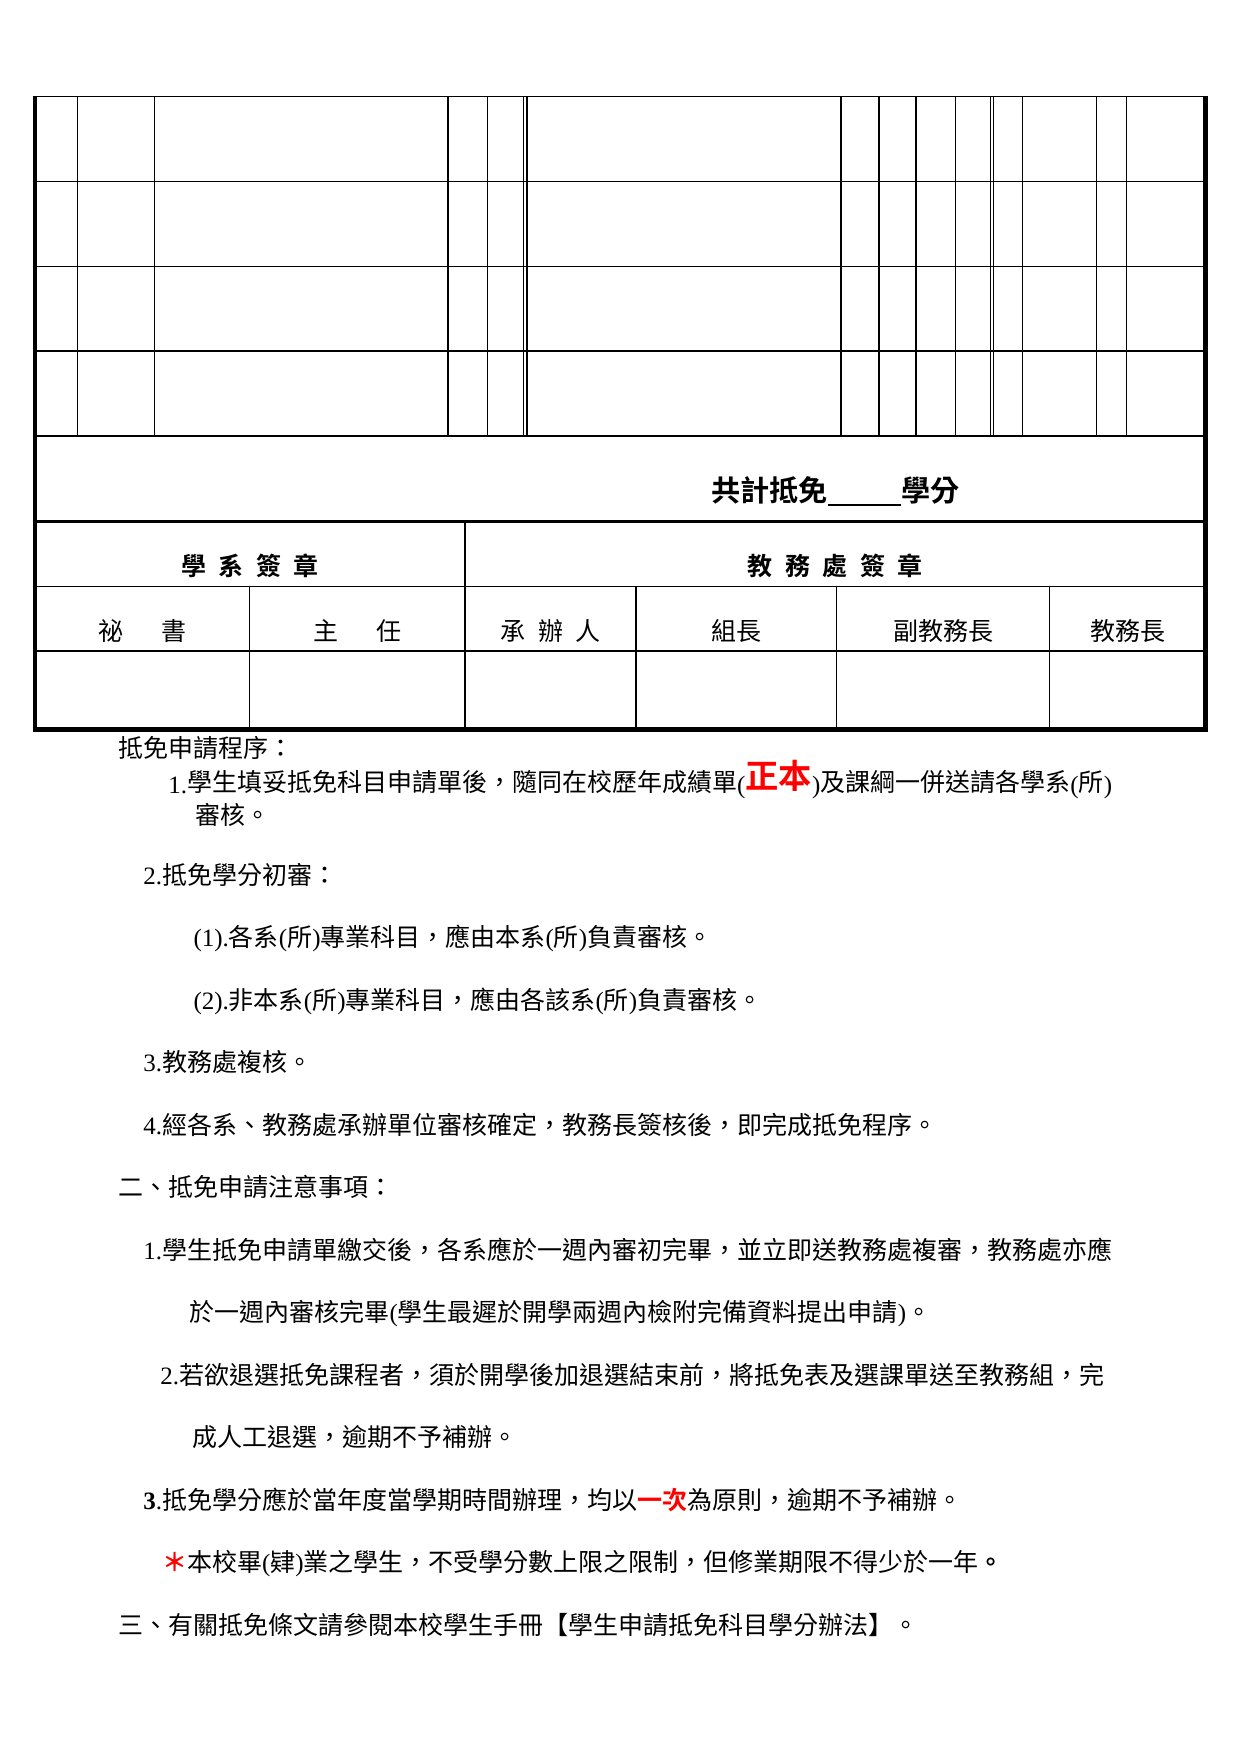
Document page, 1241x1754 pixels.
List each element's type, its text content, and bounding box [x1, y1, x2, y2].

table_cell [528, 267, 840, 350]
table_cell [488, 97, 523, 181]
table_cell [78, 97, 154, 181]
table_cell [994, 267, 1022, 350]
text 3.抵免學分應於當年度當學期時間辦理，均以一次為原則，逾期不予補辦。 [118, 1457, 1122, 1519]
table_cell 組長 [637, 587, 836, 650]
table_cell [1097, 97, 1126, 181]
table_cell [37, 182, 77, 266]
table_cell [449, 97, 487, 181]
table_cell [956, 352, 990, 435]
table_cell 教 務 處 簽 章 [466, 523, 1203, 586]
table_cell [1097, 267, 1126, 350]
table_cell [488, 267, 523, 350]
table_cell [917, 267, 955, 350]
text 2.若欲退選抵免課程者，須於開學後加退選結束前，將抵免表及選課單送至教務組，完成人工退選，逾期不予補辦。 [148, 1332, 1122, 1457]
table_cell [1127, 182, 1203, 266]
table_cell [1050, 652, 1203, 727]
text 3.教務處複核。 [118, 1019, 1122, 1082]
text 抵免申請程序： [118, 732, 1122, 765]
table_cell [1023, 352, 1096, 435]
table_cell [956, 97, 990, 181]
table_cell [488, 182, 523, 266]
table_cell [155, 352, 447, 435]
table_cell [917, 352, 955, 435]
table_cell [880, 182, 915, 266]
table_cell [917, 182, 955, 266]
table_cell [466, 652, 635, 727]
table_cell [155, 267, 447, 350]
text 1.學生填妥抵免科目申請單後，隨同在校歷年成績單(正本)及課綱一併送請各學系(所)審核。 [168, 765, 1122, 832]
table_cell [37, 352, 77, 435]
table_cell [956, 182, 990, 266]
table_cell 學 系 簽 章 [37, 523, 464, 586]
table_cell [155, 182, 447, 266]
text 二、抵免申請注意事項： [118, 1144, 1122, 1207]
table_cell [37, 267, 77, 350]
table_cell [37, 97, 77, 181]
table_cell [956, 267, 990, 350]
text 4.經各系、教務處承辦單位審核確定，教務長簽核後，即完成抵免程序。 [118, 1082, 1122, 1144]
text 2.抵免學分初審： [118, 832, 1122, 894]
table_cell [250, 652, 464, 727]
table_cell [842, 97, 878, 181]
table_cell [1023, 182, 1096, 266]
table_cell [994, 352, 1022, 435]
table_cell [1127, 352, 1203, 435]
table_cell 祕 書 [37, 587, 249, 650]
text ＊本校畢(肄)業之學生，不受學分數上限之限制，但修業期限不得少於一年。 [118, 1519, 1122, 1582]
table_cell 主 任 [250, 587, 464, 650]
table_cell [1097, 352, 1126, 435]
table_cell [528, 352, 840, 435]
table_cell [37, 652, 249, 727]
table_cell [1023, 97, 1096, 181]
table_cell [994, 182, 1022, 266]
table_cell [837, 652, 1049, 727]
table_cell [78, 182, 154, 266]
table_cell 共計抵免 學分 [37, 437, 1203, 520]
text (2).非本系(所)專業科目，應由各該系(所)負責審核。 [187, 957, 1122, 1019]
table_cell 教務長 [1050, 587, 1203, 650]
table_cell [880, 97, 915, 181]
table_cell [880, 267, 915, 350]
table_cell [994, 97, 1022, 181]
table_cell [449, 352, 487, 435]
table_cell [842, 182, 878, 266]
table_cell 承 辦 人 [466, 587, 635, 650]
table_cell [637, 652, 836, 727]
table_cell [155, 97, 447, 181]
table_cell [917, 97, 955, 181]
table_cell [78, 267, 154, 350]
table_cell 副教務長 [837, 587, 1049, 650]
table_cell [528, 97, 840, 181]
table_cell [880, 352, 915, 435]
table_cell [1127, 97, 1203, 181]
table_cell [449, 267, 487, 350]
text (1).各系(所)專業科目，應由本系(所)負責審核。 [187, 894, 1122, 957]
table_cell [78, 352, 154, 435]
table_cell [488, 352, 523, 435]
table_cell [528, 182, 840, 266]
table_cell [1023, 267, 1096, 350]
table_cell [842, 267, 878, 350]
table_cell [449, 182, 487, 266]
table_cell [842, 352, 878, 435]
text 1.學生抵免申請單繳交後，各系應於一週內審初完畢，並立即送教務處複審，教務處亦應於一週內審核完畢(學生最遲於開學兩週內檢附完備資料提出申請)。 [118, 1207, 1122, 1332]
table_cell [1127, 267, 1203, 350]
text 三、有關抵免條文請參閱本校學生手冊【學生申請抵免科目學分辦法】。 [118, 1582, 1122, 1644]
table_cell [1097, 182, 1126, 266]
